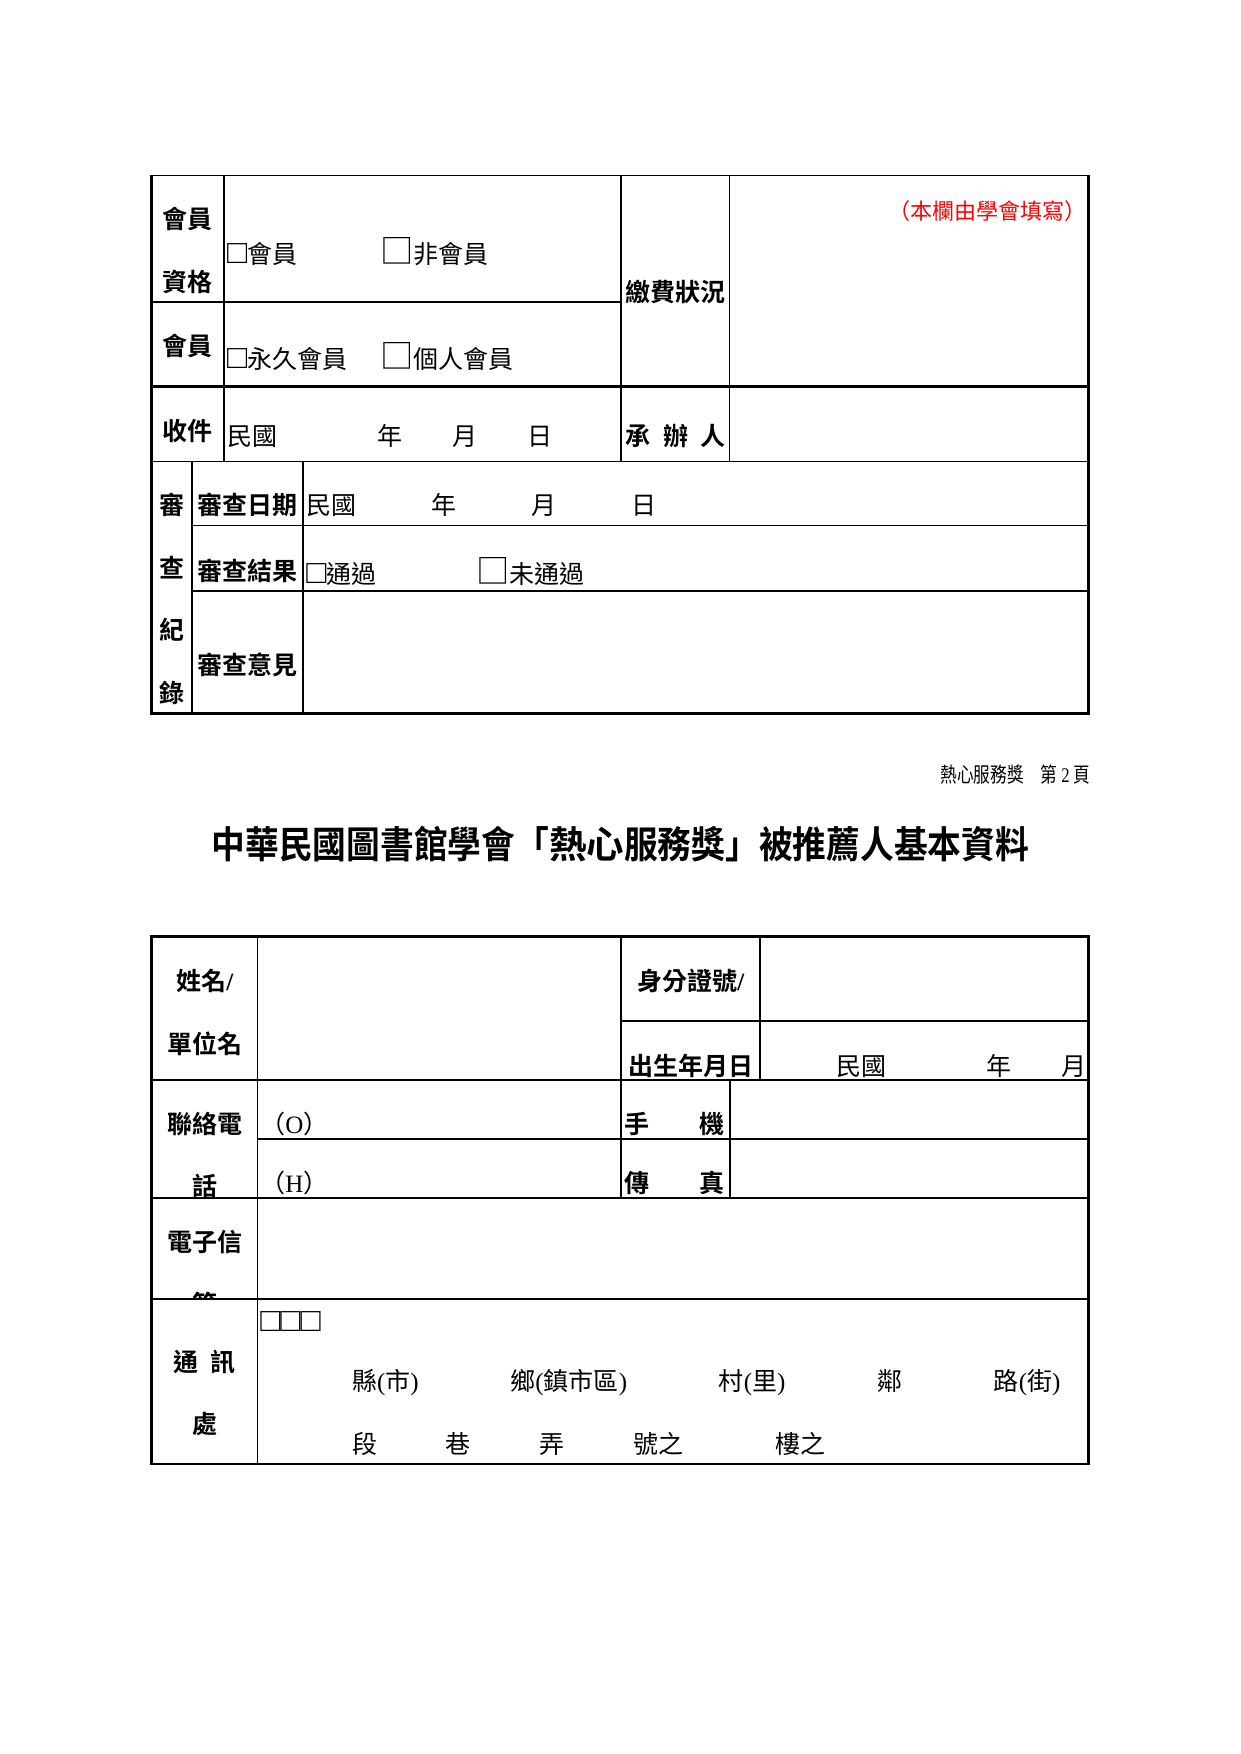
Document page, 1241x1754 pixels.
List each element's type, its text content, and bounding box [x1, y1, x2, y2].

table_cell 手 機 [622, 1081, 729, 1138]
table_cell □通過 □未通過 [304, 526, 1087, 590]
table_cell 繳費狀況 [622, 176, 729, 385]
table_cell （O） [258, 1081, 620, 1138]
text 熱心服務獎 第2頁 [150, 758, 1090, 788]
table_cell [731, 1140, 1087, 1197]
table_cell 出生年月日 [622, 1022, 759, 1079]
table_cell 審查意見 [193, 592, 302, 712]
table_cell □會員 □非會員 [225, 176, 620, 301]
table_cell 通 訊 處 [153, 1300, 257, 1463]
table_cell □□□ 縣(市) 鄉(鎮市區) 村(里) 鄰 路(街) 段 巷 弄 號之 樓之 [258, 1300, 1087, 1463]
table_cell 審查日期 [193, 462, 302, 525]
table_cell 承 辦 人 [622, 388, 729, 461]
table_header 身分證號/ 統一編號 [622, 938, 759, 1020]
table_cell □永久會員 □個人會員 [225, 303, 620, 385]
table_cell 審查結果 [193, 526, 302, 590]
table_cell [730, 388, 1087, 461]
table_header [258, 938, 620, 1079]
table_cell 收件日期 [153, 388, 223, 461]
table_cell 會員資格 [153, 176, 223, 301]
table_header [761, 938, 1087, 1020]
table_cell [731, 1081, 1087, 1138]
table_header 姓名/ 單位名稱 [153, 938, 257, 1079]
table_cell 民國 年 月 日 [761, 1022, 1087, 1079]
text 中華民國圖書館學會「熱心服務獎」被推薦人基本資料 [150, 814, 1090, 869]
table_cell 傳 真 [622, 1140, 729, 1197]
table_cell [258, 1199, 1087, 1298]
table_cell 民國 年 月 日 [304, 462, 1087, 525]
table_cell 民國 年 月 日 [225, 388, 620, 461]
table_cell 聯絡電話 [153, 1081, 257, 1197]
table_cell （H） [258, 1140, 620, 1197]
table_cell [304, 592, 1087, 712]
table_cell 電子信箱 [153, 1199, 257, 1298]
table_cell （本欄由學會填寫） [730, 176, 1087, 385]
table_cell 審查紀錄 [153, 462, 191, 712]
table_cell 會員種類 [153, 303, 223, 385]
